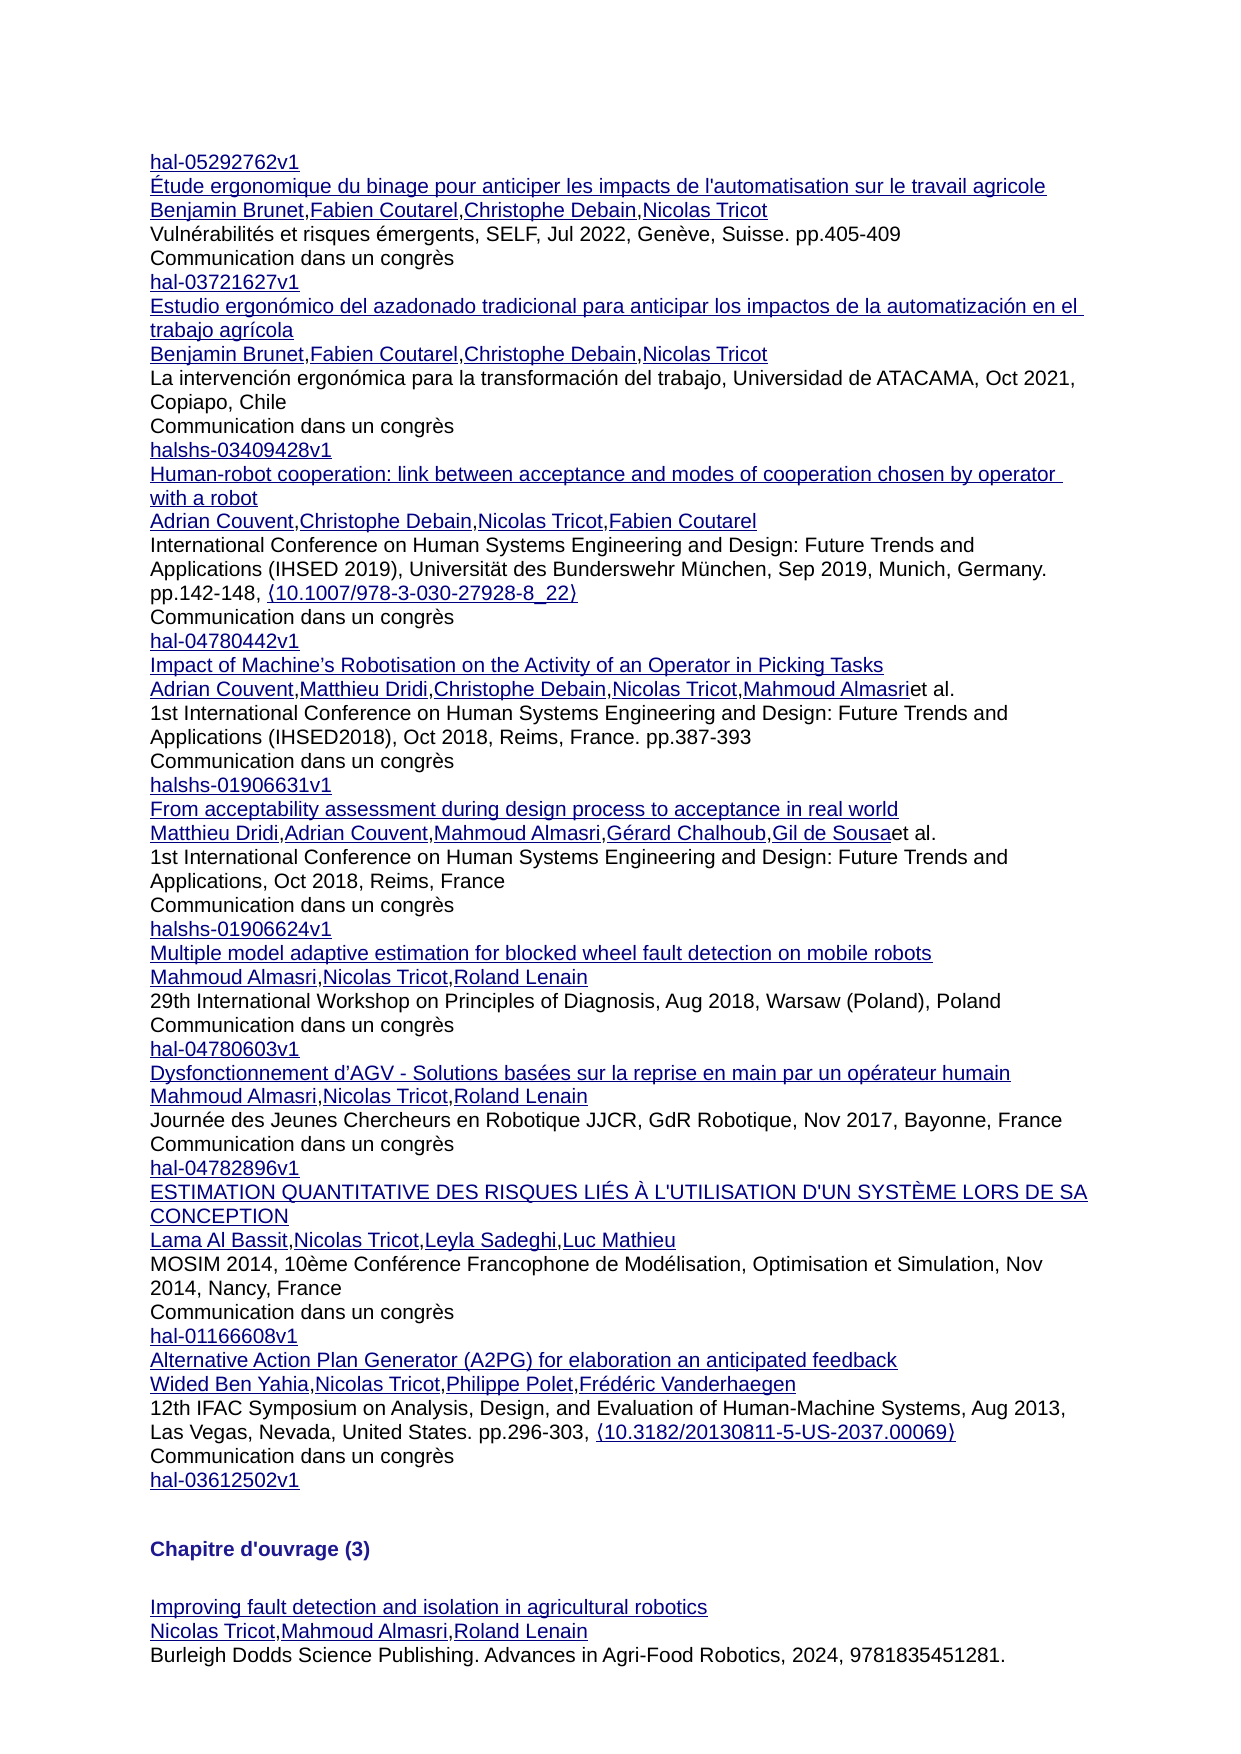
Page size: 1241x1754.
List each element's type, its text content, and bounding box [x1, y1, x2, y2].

table_cell Multiple model adaptive estimation for blocked wheel fault detection on mobile robots Mahmoud Almasri,Nicolas Tricot,Roland Lenain 29th International Workshop on Principles of Diagnosis, Aug 2018, Warsaw (Poland), Poland Communication dans un congrès hal-04780603v1 [150, 941, 1090, 1060]
table_cell Human-robot cooperation: link between acceptance and modes of cooperation chosen by operator with a robot Adrian Couvent,Christophe Debain,Nicolas Tricot,Fabien Coutarel International Conference on Human Systems Engineering and Design: Future Trends and Applications (IHSED 2019), Universität des Bunderswehr München, Sep 2019, Munich, Germany. pp.142-148, ⟨10.1007/978-3-030-27928-8_22⟩ Communication dans un congrès hal-04780442v1 [150, 461, 1090, 653]
table_cell Alternative Action Plan Generator (A2PG) for elaboration an anticipated feedback Wided Ben Yahia,Nicolas Tricot,Philippe Polet,Frédéric Vanderhaegen 12th IFAC Symposium on Analysis, Design, and Evaluation of Human-Machine Systems, Aug 2013, Las Vegas, Nevada, United States. pp.296-303, ⟨10.3182/20130811-5-US-2037.00069⟩ Communication dans un congrès hal-03612502v1 [150, 1348, 1090, 1492]
table_cell Impact of Machine’s Robotisation on the Activity of an Operator in Picking Tasks Adrian Couvent,Matthieu Dridi,Christophe Debain,Nicolas Tricot,Mahmoud Almasriet al. 1st International Conference on Human Systems Engineering and Design: Future Trends and Applications (IHSED2018), Oct 2018, Reims, France. pp.387-393 Communication dans un congrès halshs-01906631v1 [150, 653, 1090, 797]
table_header Improving fault detection and isolation in agricultural robotics Nicolas Tricot,Mahmoud Almasri,Roland Lenain Burleigh Dodds Science Publishing. Advances in Agri-Food Robotics, 2024, 9781835451281. [150, 1595, 1090, 1667]
table_header hal-05292762v1 [150, 150, 1090, 174]
table_cell ESTIMATION QUANTITATIVE DES RISQUES LIÉS À L'UTILISATION D'UN SYSTÈME LORS DE SA CONCEPTION Lama Al Bassit,Nicolas Tricot,Leyla Sadeghi,Luc Mathieu MOSIM 2014, 10ème Conférence Francophone de Modélisation, Optimisation et Simulation, Nov 2014, Nancy, France Communication dans un congrès hal-01166608v1 [150, 1180, 1090, 1348]
subtitle Chapitre d'ouvrage (3) [150, 1536, 1090, 1560]
table_cell Dysfonctionnement d’AGV - Solutions basées sur la reprise en main par un opérateur humain Mahmoud Almasri,Nicolas Tricot,Roland Lenain Journée des Jeunes Chercheurs en Robotique JJCR, GdR Robotique, Nov 2017, Bayonne, France Communication dans un congrès hal-04782896v1 [150, 1060, 1090, 1180]
table_cell From acceptability assessment during design process to acceptance in real world Matthieu Dridi,Adrian Couvent,Mahmoud Almasri,Gérard Chalhoub,Gil de Sousaet al. 1st International Conference on Human Systems Engineering and Design: Future Trends and Applications, Oct 2018, Reims, France Communication dans un congrès halshs-01906624v1 [150, 797, 1090, 941]
table_cell Étude ergonomique du binage pour anticiper les impacts de l'automatisation sur le travail agricole Benjamin Brunet,Fabien Coutarel,Christophe Debain,Nicolas Tricot Vulnérabilités et risques émergents, SELF, Jul 2022, Genève, Suisse. pp.405-409 Communication dans un congrès hal-03721627v1 [150, 174, 1090, 294]
table_cell Estudio ergonómico del azadonado tradicional para anticipar los impactos de la automatización en el trabajo agrícola Benjamin Brunet,Fabien Coutarel,Christophe Debain,Nicolas Tricot La intervención ergonómica para la transformación del trabajo, Universidad de ATACAMA, Oct 2021, Copiapo, Chile Communication dans un congrès halshs-03409428v1 [150, 294, 1090, 461]
